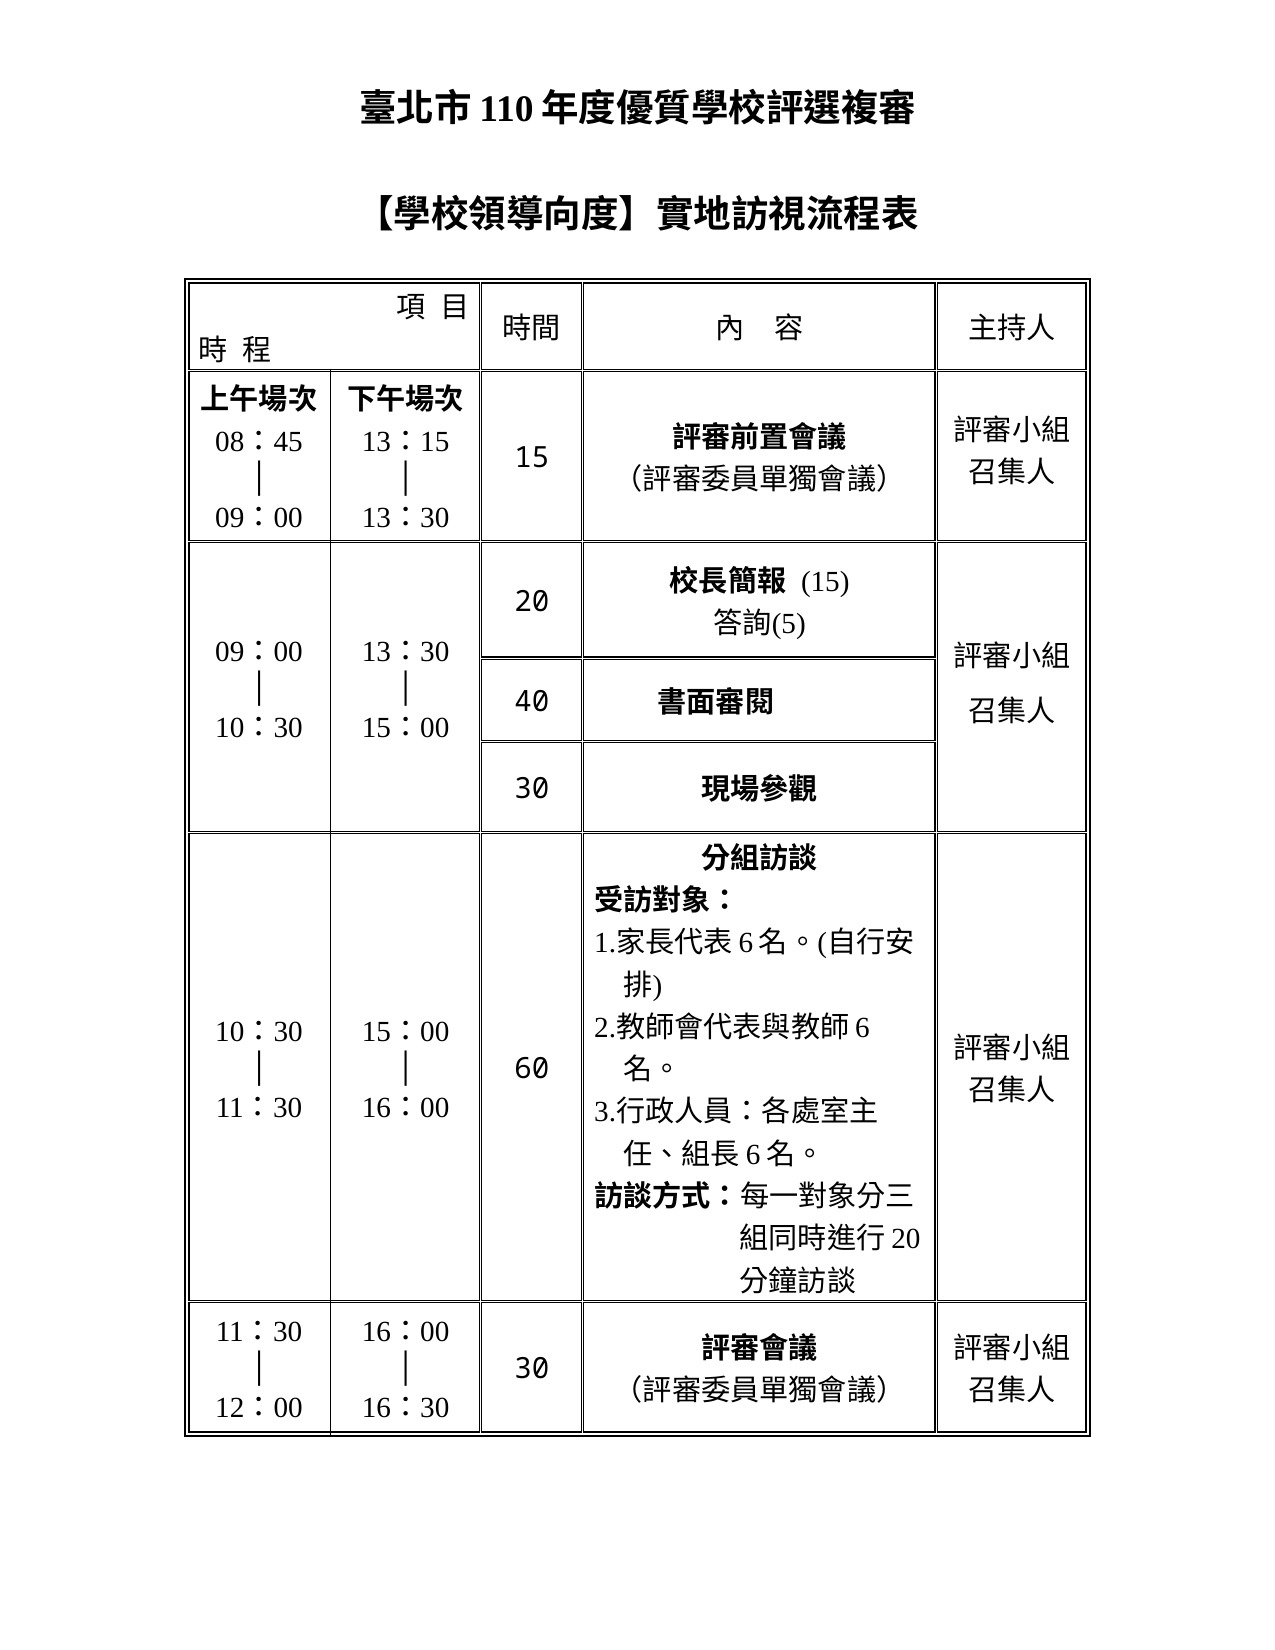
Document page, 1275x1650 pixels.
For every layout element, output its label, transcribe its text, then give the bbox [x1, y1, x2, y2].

table_cell 評審會議 （評審委員單獨會議） [584, 1303, 934, 1431]
table_header 主持人 [938, 284, 1085, 368]
table_cell 校長簡報 (15) 答詢(5) [584, 543, 934, 656]
table_header 時間 [482, 284, 581, 368]
table_cell 60 [482, 834, 581, 1299]
table_cell 13：30 │ 15：00 [331, 543, 479, 831]
table_cell 評審小組 召集人 [938, 543, 1085, 831]
table_header 項 目 時 程 [190, 284, 479, 368]
table_cell 15 [482, 372, 581, 540]
table_cell 評審小組 召集人 [938, 372, 1085, 540]
table_cell 11：30 │ 12：00 [190, 1303, 330, 1431]
table_header 內 容 [584, 284, 934, 368]
table_cell 書面審閱 [584, 660, 934, 740]
table_cell 上午場次 08：45 │ 09：00 [190, 372, 330, 540]
table_cell 評審小組 召集人 [938, 1303, 1085, 1431]
table_cell 分組訪談 受訪對象： 1.家長代表6名。(自行安排) 2.教師會代表與教師6名。 3.行政人員：各處室主任、組長6名。 訪談方式：每一對象分三組同時進行20分鐘訪談 [584, 834, 934, 1299]
table_cell 16：00 │ 16：30 [331, 1303, 479, 1431]
table_cell 20 [482, 543, 581, 656]
text 【學校領導向度】實地訪視流程表 [187, 184, 1088, 238]
table_cell 15：00 │ 16：00 [331, 834, 479, 1299]
table_cell 30 [482, 1303, 581, 1431]
table_cell 10：30 │ 11：30 [190, 834, 330, 1299]
table_cell 評審小組 召集人 [938, 834, 1085, 1299]
table_cell 30 [482, 743, 581, 831]
table_cell 現場參觀 [584, 743, 934, 831]
text 臺北市110年度優質學校評選複審 [187, 77, 1088, 132]
table_cell 40 [482, 660, 581, 740]
table_cell 評審前置會議 （評審委員單獨會議） [584, 372, 934, 540]
table_cell 09：00 │ 10：30 [190, 543, 330, 831]
table_cell 下午場次 13：15 │ 13：30 [331, 372, 479, 540]
